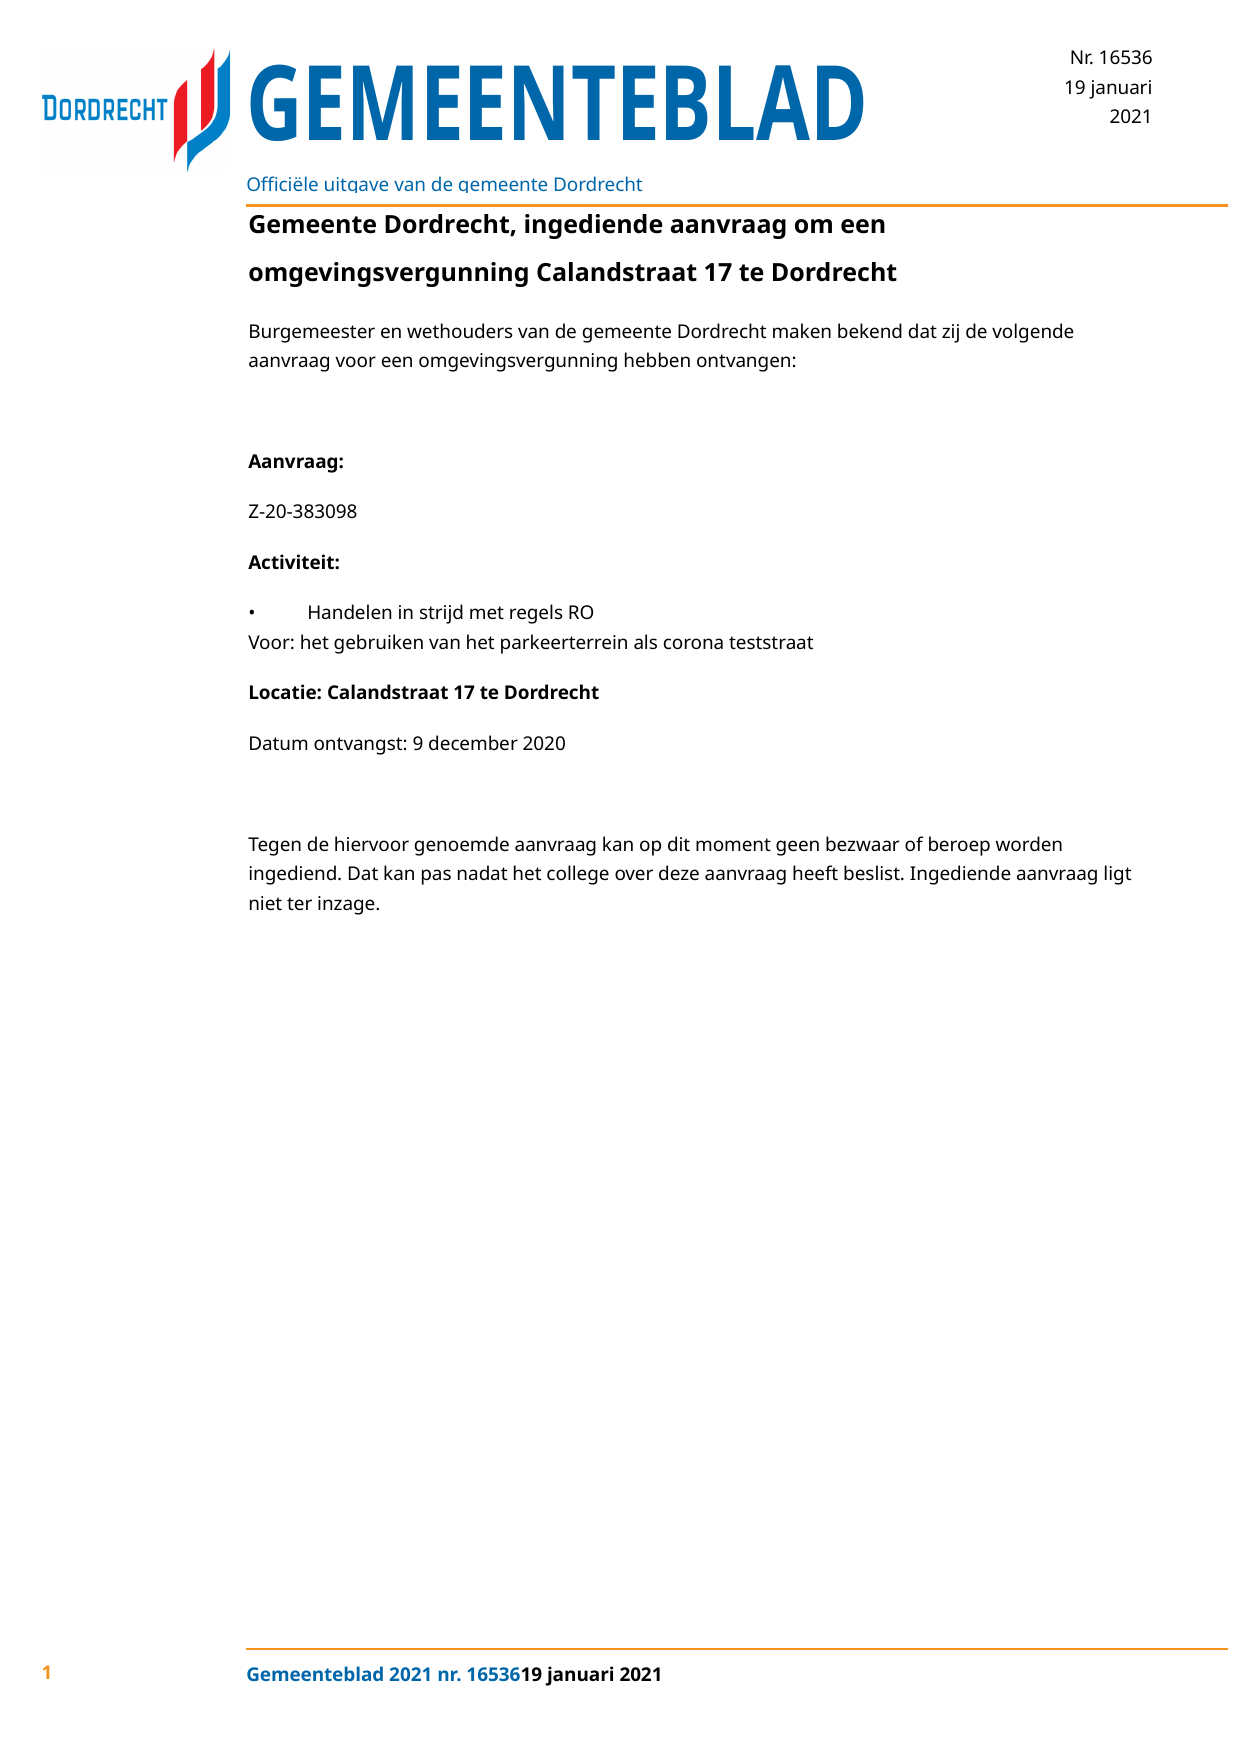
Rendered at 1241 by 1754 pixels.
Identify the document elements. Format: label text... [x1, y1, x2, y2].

text Tegen de hiervoor genoemde aanvraag kan op dit moment geen bezwaar of beroep worden ingediend. Dat kan pas nadat het college over deze aanvraag heeft beslist. Ingediende aanvraag ligt niet ter inzage. [248, 831, 1152, 916]
text Burgemeester en wethouders van de gemeente Dordrecht maken bekend dat zij de volgende aanvraag voor een omgevingsvergunning hebben ontvangen: [248, 318, 1152, 373]
text Locatie: Calandstraat 17 te Dordrecht [248, 679, 1152, 705]
list Handelen in strijd met regels RO [248, 599, 1152, 625]
picture [41, 47, 231, 172]
text Voor: het gebruiken van het parkeerterrein als corona teststraat [248, 629, 1152, 655]
text Activiteit: [248, 549, 1152, 575]
text Gemeente Dordrecht, ingediende aanvraag om een omgevingsvergunning Calandstraat 17 te Dordrecht [248, 207, 1152, 288]
text Datum ontvangst: 9 december 2020 [248, 730, 1152, 756]
text Z-20-383098 [248, 499, 1152, 524]
text Aanvraag: [248, 448, 1152, 474]
